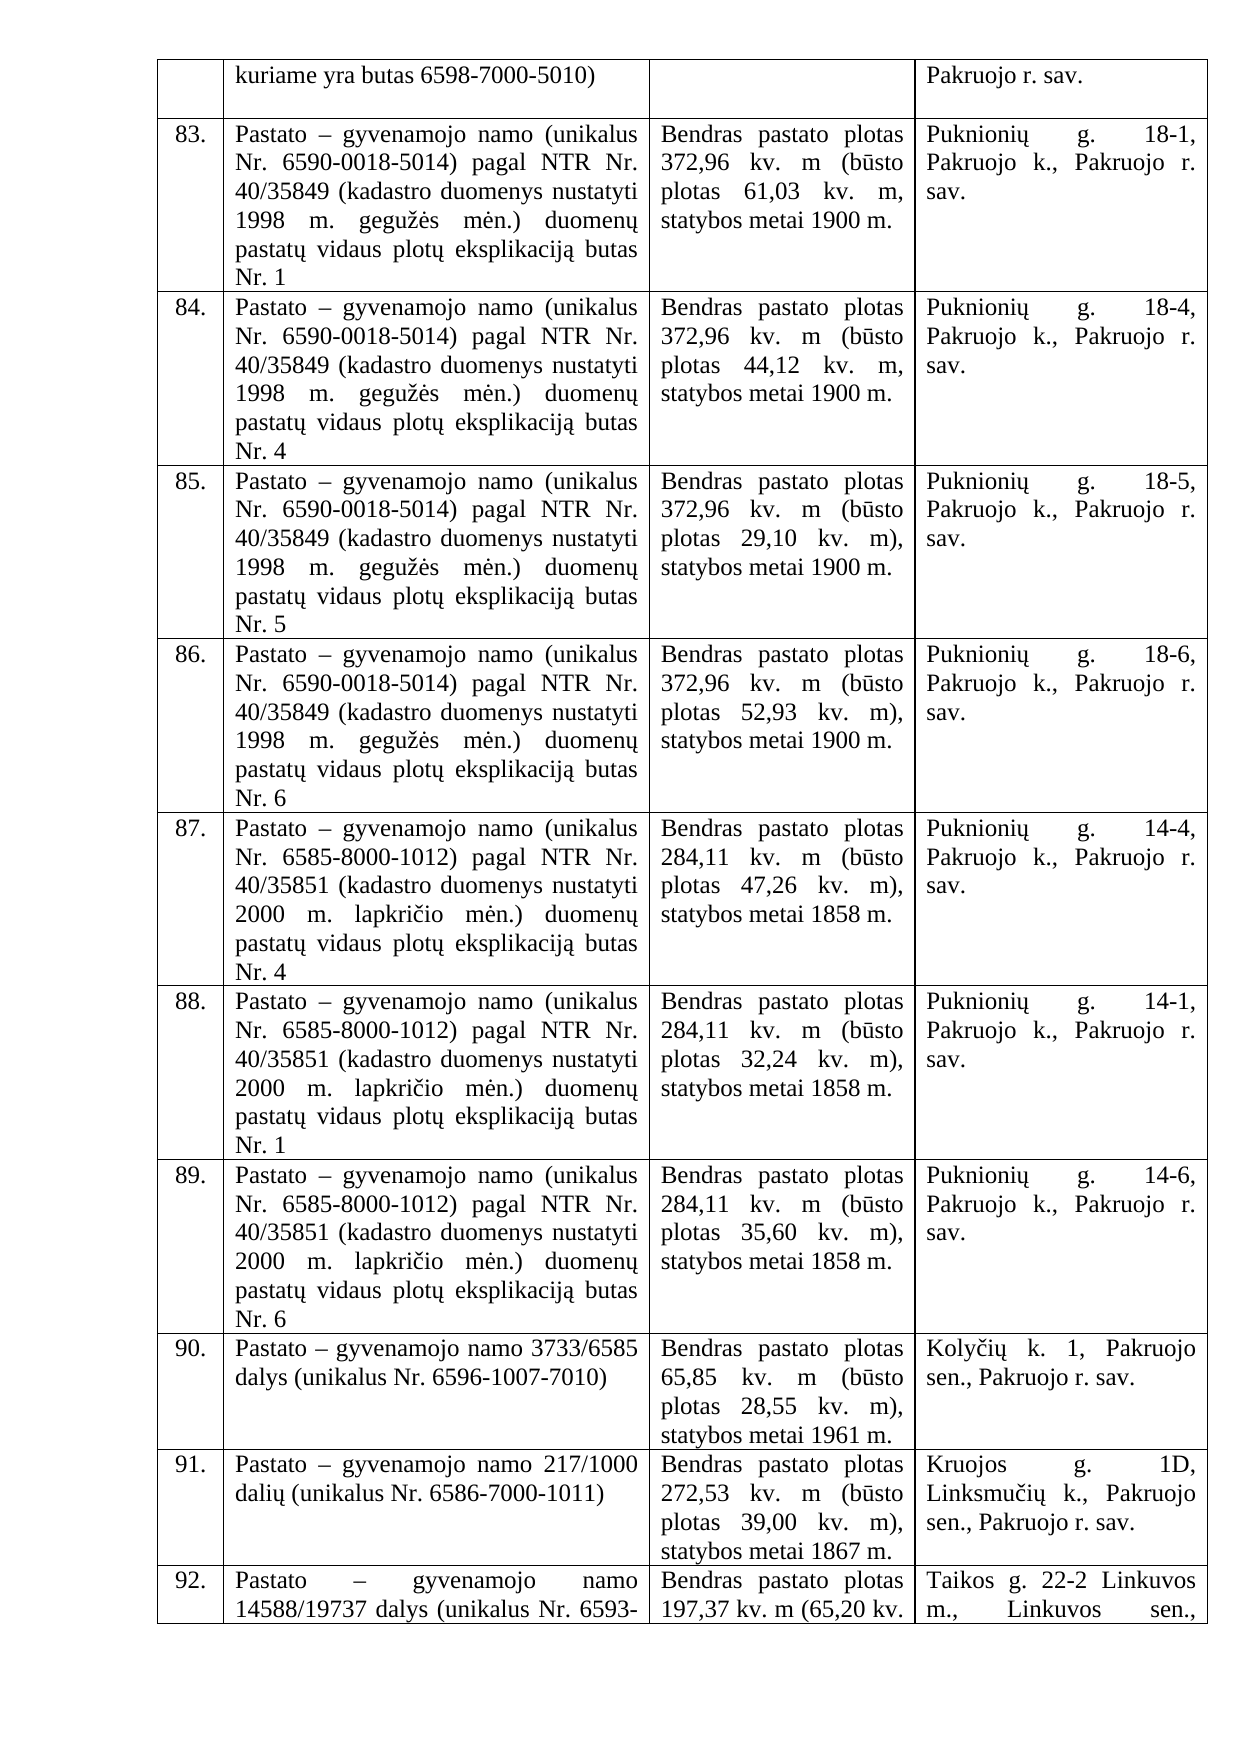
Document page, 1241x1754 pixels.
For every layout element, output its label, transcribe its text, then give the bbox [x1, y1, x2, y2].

table_cell kuriame yra butas 6598-7000-5010) [224, 60, 649, 118]
table_cell 90. [158, 1334, 223, 1448]
table_cell 87. [158, 813, 223, 985]
table_cell Pastato – gyvenamojo namo (unikalus Nr. 6590-0018-5014) pagal NTR Nr. 40/35849 (kadastro duomenys nustatyti 1998 m. gegužės mėn.) duomenų pastatų vidaus plotų eksplikaciją butas Nr. 1 [224, 119, 649, 291]
table_cell Bendras pastato plotas 65,85 kv. m (būsto plotas 28,55 kv. m), statybos metai 1961 m. [650, 1334, 914, 1448]
table_cell Bendras pastato plotas 372,96 kv. m (būsto plotas 44,12 kv. m, statybos metai 1900 m. [650, 292, 914, 465]
table_cell Puknionių g. 18-5, Pakruojo k., Pakruojo r. sav. [916, 466, 1207, 638]
table_cell Pastato – gyvenamojo namo (unikalus Nr. 6590-0018-5014) pagal NTR Nr. 40/35849 (kadastro duomenys nustatyti 1998 m. gegužės mėn.) duomenų pastatų vidaus plotų eksplikaciją butas Nr. 5 [224, 466, 649, 638]
table_cell 83. [158, 119, 223, 291]
table_cell [158, 60, 223, 118]
table_cell Pastato – gyvenamojo namo 217/1000 dalių (unikalus Nr. 6586-7000-1011) [224, 1450, 649, 1564]
table_cell 88. [158, 986, 223, 1159]
table_cell Bendras pastato plotas 272,53 kv. m (būsto plotas 39,00 kv. m), statybos metai 1867 m. [650, 1450, 914, 1564]
table_cell 86. [158, 639, 223, 812]
table_cell Pastato – gyvenamojo namo (unikalus Nr. 6585-8000-1012) pagal NTR Nr. 40/35851 (kadastro duomenys nustatyti 2000 m. lapkričio mėn.) duomenų pastatų vidaus plotų eksplikaciją butas Nr. 6 [224, 1160, 649, 1332]
table_cell 91. [158, 1450, 223, 1564]
table_cell Bendras pastato plotas 372,96 kv. m (būsto plotas 61,03 kv. m, statybos metai 1900 m. [650, 119, 914, 291]
table_cell Pastato – gyvenamojo namo (unikalus Nr. 6590-0018-5014) pagal NTR Nr. 40/35849 (kadastro duomenys nustatyti 1998 m. gegužės mėn.) duomenų pastatų vidaus plotų eksplikaciją butas Nr. 6 [224, 639, 649, 812]
table_cell Kolyčių k. 1, Pakruojo sen., Pakruojo r. sav. [916, 1334, 1207, 1448]
table_cell Bendras pastato plotas 284,11 kv. m (būsto plotas 35,60 kv. m), statybos metai 1858 m. [650, 1160, 914, 1332]
table_cell Bendras pastato plotas 197,37 kv. m (65,20 kv. [650, 1566, 914, 1623]
table_cell Pastato – gyvenamojo namo (unikalus Nr. 6585-8000-1012) pagal NTR Nr. 40/35851 (kadastro duomenys nustatyti 2000 m. lapkričio mėn.) duomenų pastatų vidaus plotų eksplikaciją butas Nr. 4 [224, 813, 649, 985]
table_cell Pastato – gyvenamojo namo 14588/19737 dalys (unikalus Nr. 6593- [224, 1566, 649, 1623]
table_cell Puknionių g. 18-4, Pakruojo k., Pakruojo r. sav. [916, 292, 1207, 465]
table_cell Bendras pastato plotas 284,11 kv. m (būsto plotas 47,26 kv. m), statybos metai 1858 m. [650, 813, 914, 985]
table_cell Puknionių g. 14-4, Pakruojo k., Pakruojo r. sav. [916, 813, 1207, 985]
table_cell Bendras pastato plotas 284,11 kv. m (būsto plotas 32,24 kv. m), statybos metai 1858 m. [650, 986, 914, 1159]
table_cell Taikos g. 22-2 Linkuvos m., Linkuvos sen., [916, 1566, 1207, 1623]
table_cell Bendras pastato plotas 372,96 kv. m (būsto plotas 52,93 kv. m), statybos metai 1900 m. [650, 639, 914, 812]
table_cell Puknionių g. 14-6, Pakruojo k., Pakruojo r. sav. [916, 1160, 1207, 1332]
table_cell Pastato – gyvenamojo namo (unikalus Nr. 6585-8000-1012) pagal NTR Nr. 40/35851 (kadastro duomenys nustatyti 2000 m. lapkričio mėn.) duomenų pastatų vidaus plotų eksplikaciją butas Nr. 1 [224, 986, 649, 1159]
table_cell Pastato – gyvenamojo namo 3733/6585 dalys (unikalus Nr. 6596-1007-7010) [224, 1334, 649, 1448]
table_cell 92. [158, 1566, 223, 1623]
table_cell Puknionių g. 18-6, Pakruojo k., Pakruojo r. sav. [916, 639, 1207, 812]
table_cell Bendras pastato plotas 372,96 kv. m (būsto plotas 29,10 kv. m), statybos metai 1900 m. [650, 466, 914, 638]
table_cell 85. [158, 466, 223, 638]
table_cell Puknionių g. 14-1, Pakruojo k., Pakruojo r. sav. [916, 986, 1207, 1159]
table_cell Puknionių g. 18-1, Pakruojo k., Pakruojo r. sav. [916, 119, 1207, 291]
table_cell 89. [158, 1160, 223, 1332]
table_cell Pakruojo r. sav. [916, 60, 1207, 118]
table_cell Pastato – gyvenamojo namo (unikalus Nr. 6590-0018-5014) pagal NTR Nr. 40/35849 (kadastro duomenys nustatyti 1998 m. gegužės mėn.) duomenų pastatų vidaus plotų eksplikaciją butas Nr. 4 [224, 292, 649, 465]
table_cell [650, 60, 914, 118]
table_cell 84. [158, 292, 223, 465]
table_cell Kruojos g. 1D, Linksmučių k., Pakruojo sen., Pakruojo r. sav. [916, 1450, 1207, 1564]
